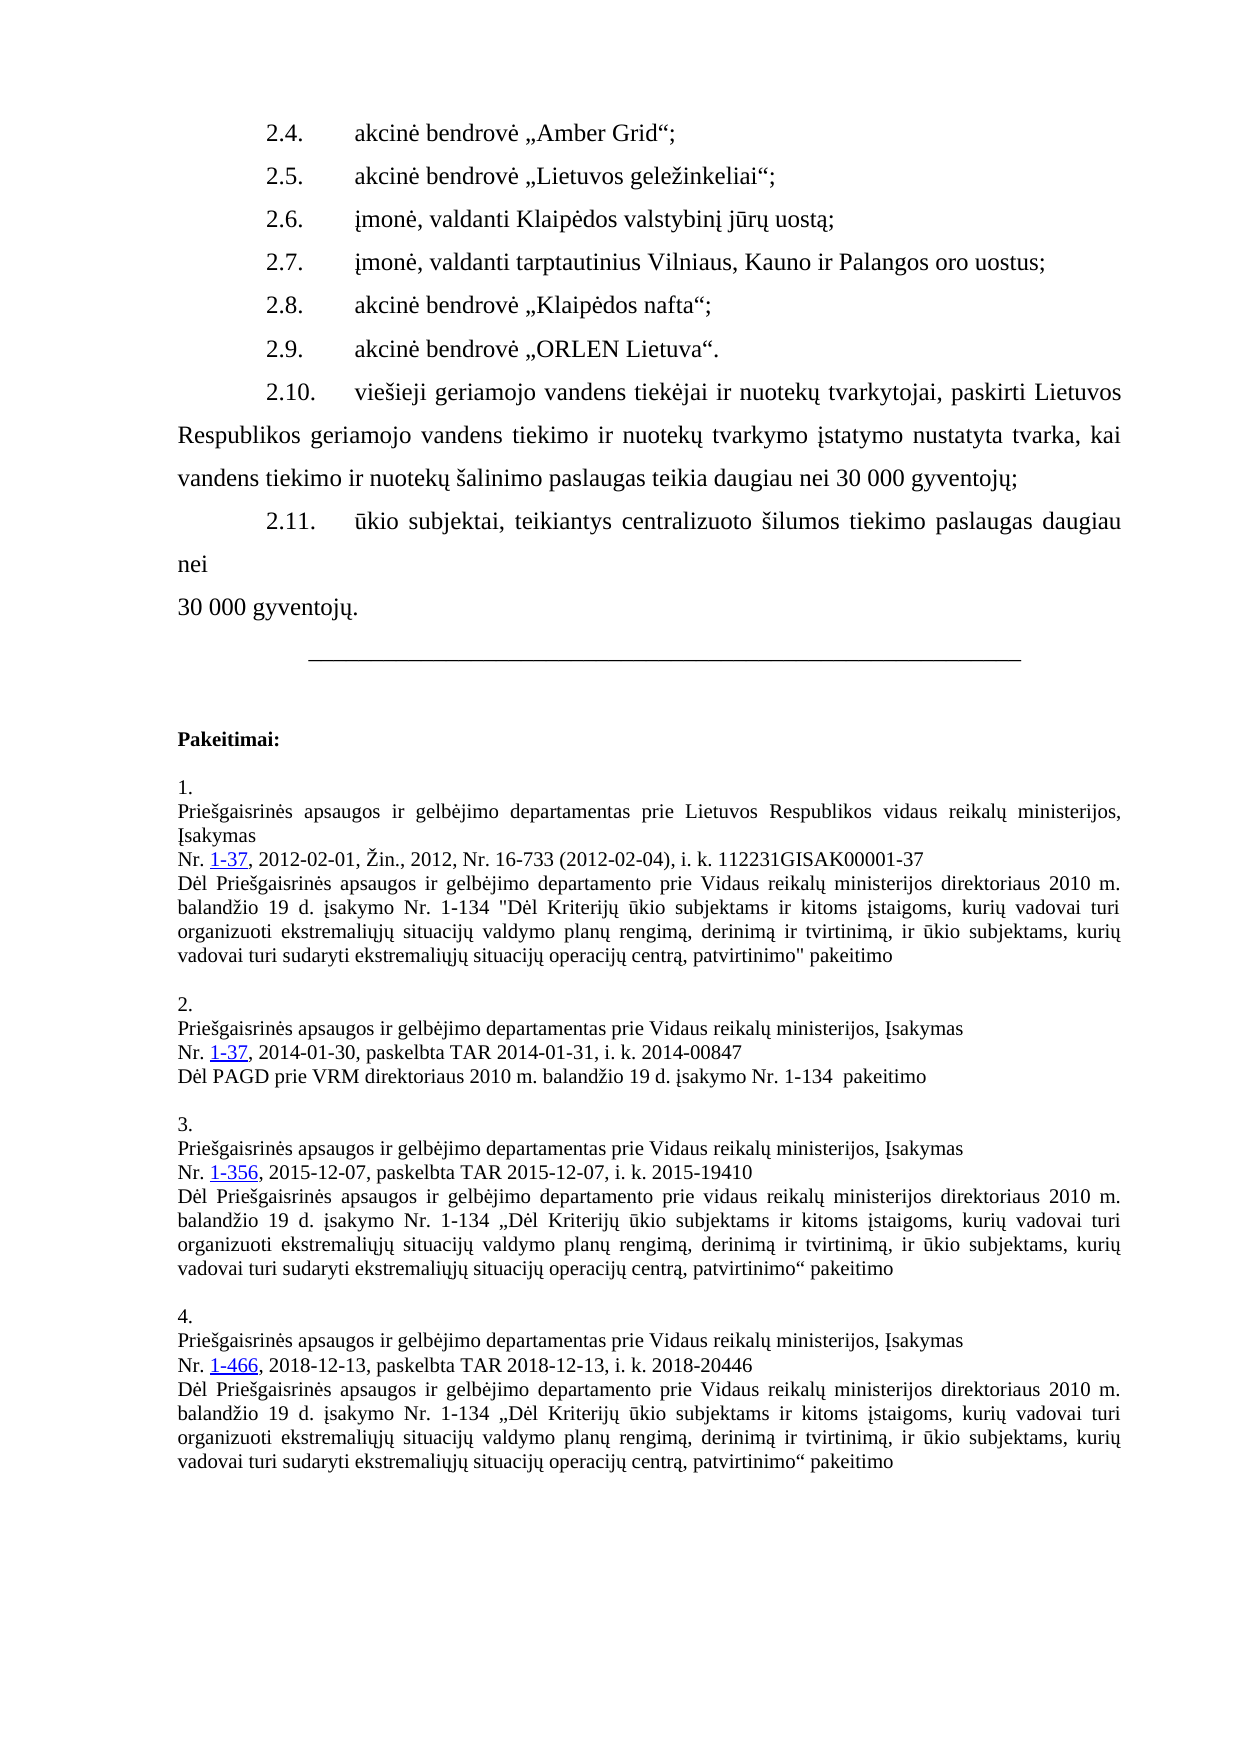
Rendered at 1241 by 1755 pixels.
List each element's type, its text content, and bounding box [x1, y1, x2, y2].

text Nr. 1-37, 2012-02-01, Žin., 2012, Nr. 16-733 (2012-02-04), i. k. 112231GISAK00001-37 [177, 847, 1122, 871]
text Nr. 1-466, 2018-12-13, paskelbta TAR 2018-12-13, i. k. 2018-20446 [177, 1352, 1122, 1377]
text 2.6. įmonė, valdanti Klaipėdos valstybinį jūrų uostą; [177, 204, 1122, 233]
text Dėl Priešgaisrinės apsaugos ir gelbėjimo departamento prie Vidaus reikalų ministerijos direktoriaus 2010 m. balandžio 19 d. įsakymo Nr. 1-134 „Dėl Kriterijų ūkio subjektams ir kitoms įstaigoms, kurių vadovai turi organizuoti ekstremaliųjų situacijų valdymo planų rengimą, derinimą ir tvirtinimą, ir ūkio subjektams, kurių vadovai turi sudaryti ekstremaliųjų situacijų operacijų centrą, patvirtinimo“ pakeitimo [177, 1377, 1122, 1473]
text 2.8. akcinė bendrovė „Klaipėdos nafta“; [177, 291, 1122, 319]
text 2.10. viešieji geriamojo vandens tiekėjai ir nuotekų tvarkytojai, paskirti Lietuvos Respublikos geriamojo vandens tiekimo ir nuotekų tvarkymo įstatymo nustatyta tvarka, kai vandens tiekimo ir nuotekų šalinimo paslaugas teikia daugiau nei 30 000 gyventojų; [177, 377, 1122, 492]
text 2.5. akcinė bendrovė „Lietuvos geležinkeliai“; [177, 161, 1122, 190]
text Dėl PAGD prie VRM direktoriaus 2010 m. balandžio 19 d. įsakymo Nr. 1-134 pakeitimo [177, 1064, 1122, 1088]
text 1. [177, 775, 1122, 799]
text _________________________________________________________ [177, 636, 1122, 664]
text Dėl Priešgaisrinės apsaugos ir gelbėjimo departamento prie vidaus reikalų ministerijos direktoriaus 2010 m. balandžio 19 d. įsakymo Nr. 1-134 „Dėl Kriterijų ūkio subjektams ir kitoms įstaigoms, kurių vadovai turi organizuoti ekstremaliųjų situacijų valdymo planų rengimą, derinimą ir tvirtinimą, ir ūkio subjektams, kurių vadovai turi sudaryti ekstremaliųjų situacijų operacijų centrą, patvirtinimo“ pakeitimo [177, 1184, 1122, 1280]
text Priešgaisrinės apsaugos ir gelbėjimo departamentas prie Lietuvos Respublikos vidaus reikalų ministerijos, Įsakymas [177, 799, 1122, 847]
text Priešgaisrinės apsaugos ir gelbėjimo departamentas prie Vidaus reikalų ministerijos, Įsakymas [177, 1136, 1122, 1160]
text 2. [177, 992, 1122, 1016]
text 4. [177, 1304, 1122, 1328]
text Nr. 1-37, 2014-01-30, paskelbta TAR 2014-01-31, i. k. 2014-00847 [177, 1040, 1122, 1064]
text 2.9. akcinė bendrovė „ORLEN Lietuva“. [177, 334, 1122, 362]
text Dėl Priešgaisrinės apsaugos ir gelbėjimo departamento prie Vidaus reikalų ministerijos direktoriaus 2010 m. balandžio 19 d. įsakymo Nr. 1-134 "Dėl Kriterijų ūkio subjektams ir kitoms įstaigoms, kurių vadovai turi organizuoti ekstremaliųjų situacijų valdymo planų rengimą, derinimą ir tvirtinimą, ir ūkio subjektams, kurių vadovai turi sudaryti ekstremaliųjų situacijų operacijų centrą, patvirtinimo" pakeitimo [177, 871, 1122, 967]
text Nr. 1-356, 2015-12-07, paskelbta TAR 2015-12-07, i. k. 2015-19410 [177, 1160, 1122, 1184]
text 2.7. įmonė, valdanti tarptautinius Vilniaus, Kauno ir Palangos oro uostus; [177, 247, 1122, 276]
text Priešgaisrinės apsaugos ir gelbėjimo departamentas prie Vidaus reikalų ministerijos, Įsakymas [177, 1016, 1122, 1040]
text 2.11. ūkio subjektai, teikiantys centralizuoto šilumos tiekimo paslaugas daugiau nei 30 000 gyventojų. [177, 506, 1122, 621]
text 3. [177, 1112, 1122, 1136]
text 2.4. akcinė bendrovė „Amber Grid“; [177, 118, 1122, 147]
text Pakeitimai: [177, 727, 1122, 751]
text Priešgaisrinės apsaugos ir gelbėjimo departamentas prie Vidaus reikalų ministerijos, Įsakymas [177, 1328, 1122, 1352]
